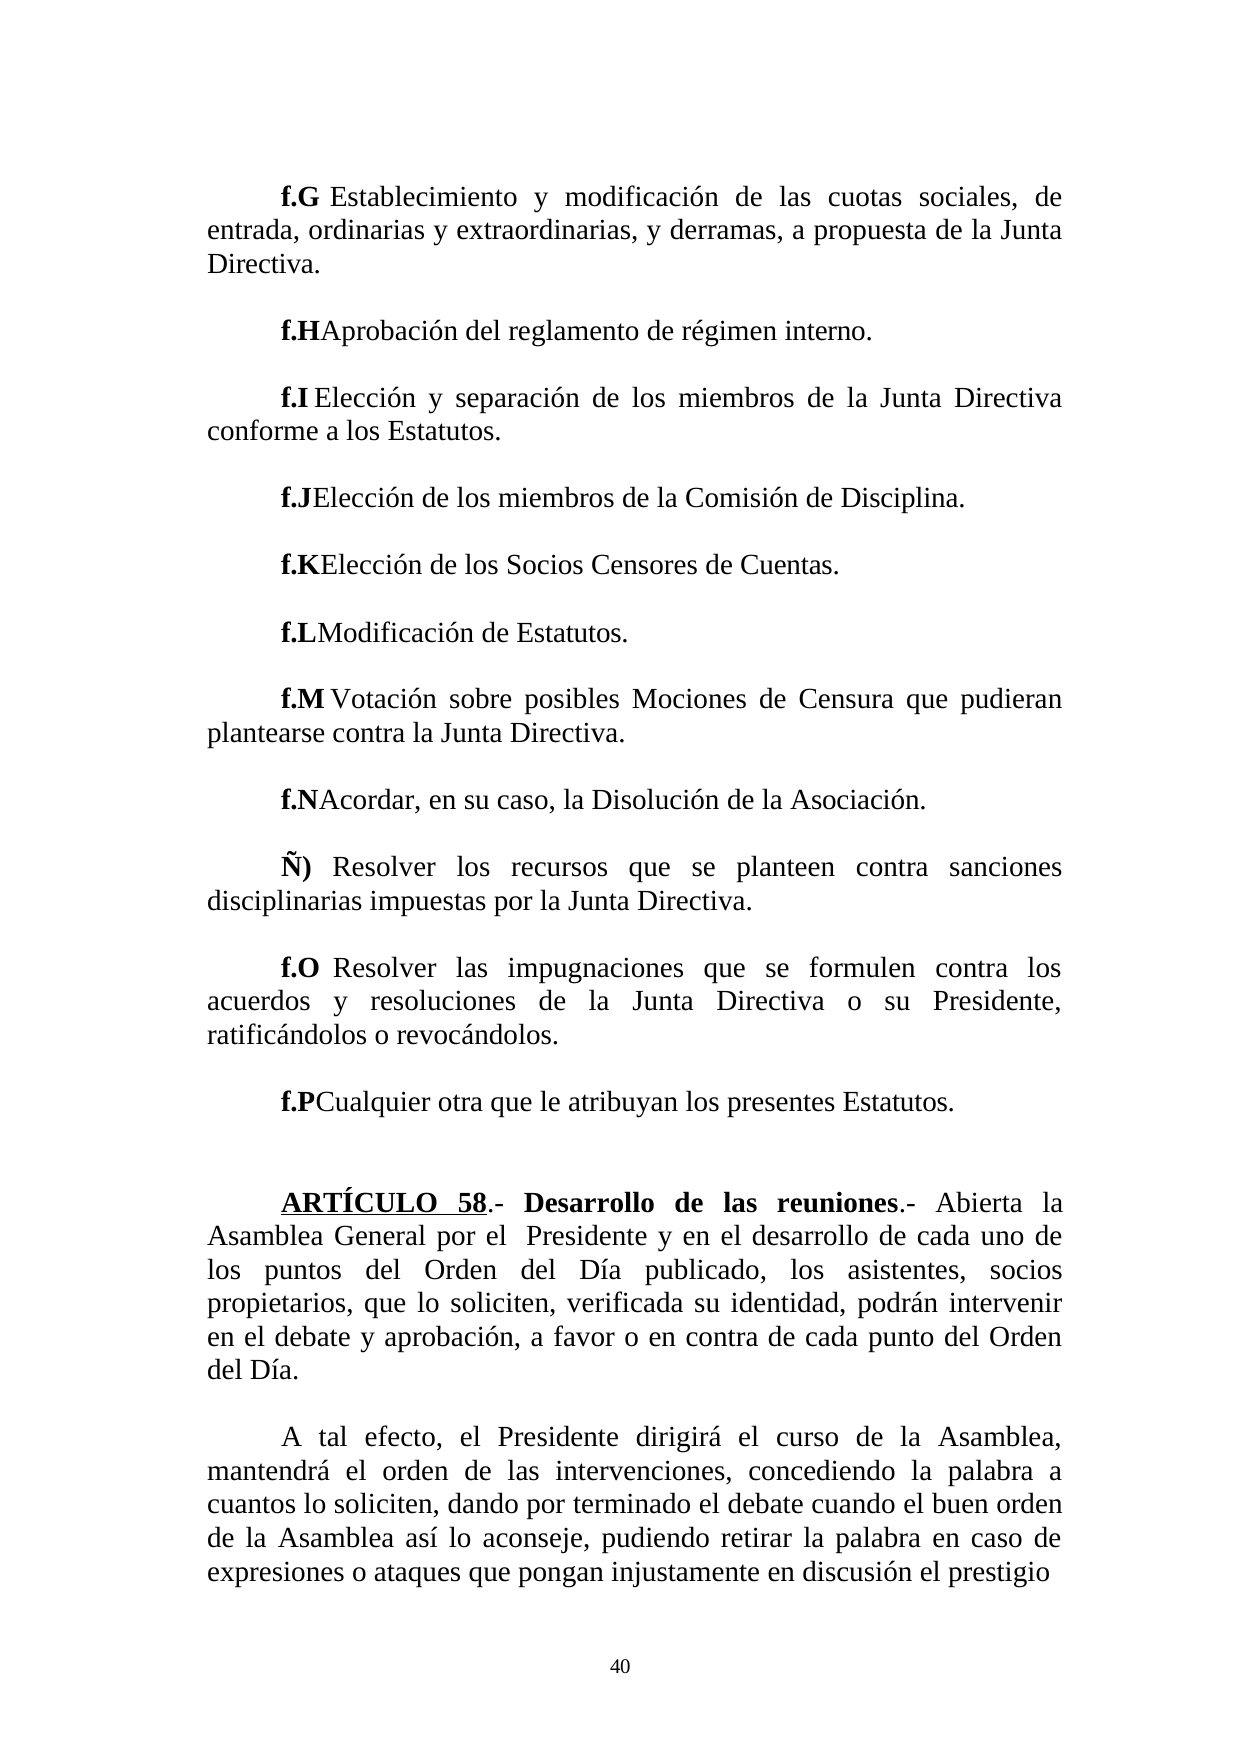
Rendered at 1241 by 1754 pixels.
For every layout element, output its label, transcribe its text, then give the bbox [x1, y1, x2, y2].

text A tal efecto, el Presidente dirigirá el curso de la Asamblea, mantendrá el orden de las intervenciones, concediendo la palabra a cuantos lo soliciten, dando por terminado el debate cuando el buen orden de la Asamblea así lo aconseje, pudiendo retirar la palabra en caso de expresiones o ataques que pongan injustamente en discusión el prestigio [207, 1419, 1063, 1587]
list Elección de los Socios Censores de Cuentas. [281, 547, 1076, 581]
list Resolver las impugnaciones que se formulen contra los acuerdos y resoluciones de la Junta Directiva o su Presidente, ratificándolos o revocándolos. [207, 950, 1063, 1051]
list Elección de los miembros de la Comisión de Disciplina. [281, 480, 1076, 514]
list Cualquier otra que le atribuyan los presentes Estatutos. [281, 1084, 1076, 1118]
text ARTÍCULO 58.- Desarrollo de las reuniones.- Abierta la Asamblea General por el Presidente y en el desarrollo de cada uno de los puntos del Orden del Día publicado, los asistentes, socios propietarios, que lo soliciten, verificada su identidad, podrán intervenir en el debate y aprobación, a favor o en contra de cada punto del Orden del Día. [207, 1185, 1063, 1386]
list Aprobación del reglamento de régimen interno. [281, 313, 1076, 346]
list Modificación de Estatutos. [281, 615, 1076, 648]
list Elección y separación de los miembros de la Junta Directiva conforme a los Estatutos. [207, 380, 1063, 447]
text Ñ) Resolver los recursos que se planteen contra sanciones disciplinarias impuestas por la Junta Directiva. [207, 849, 1063, 917]
list Establecimiento y modificación de las cuotas sociales, de entrada, ordinarias y extraordinarias, y derramas, a propuesta de la Junta Directiva. [207, 179, 1063, 279]
list Votación sobre posibles Mociones de Censura que pudieran plantearse contra la Junta Directiva. [207, 682, 1063, 749]
list Acordar, en su caso, la Disolución de la Asociación. [281, 782, 1076, 816]
